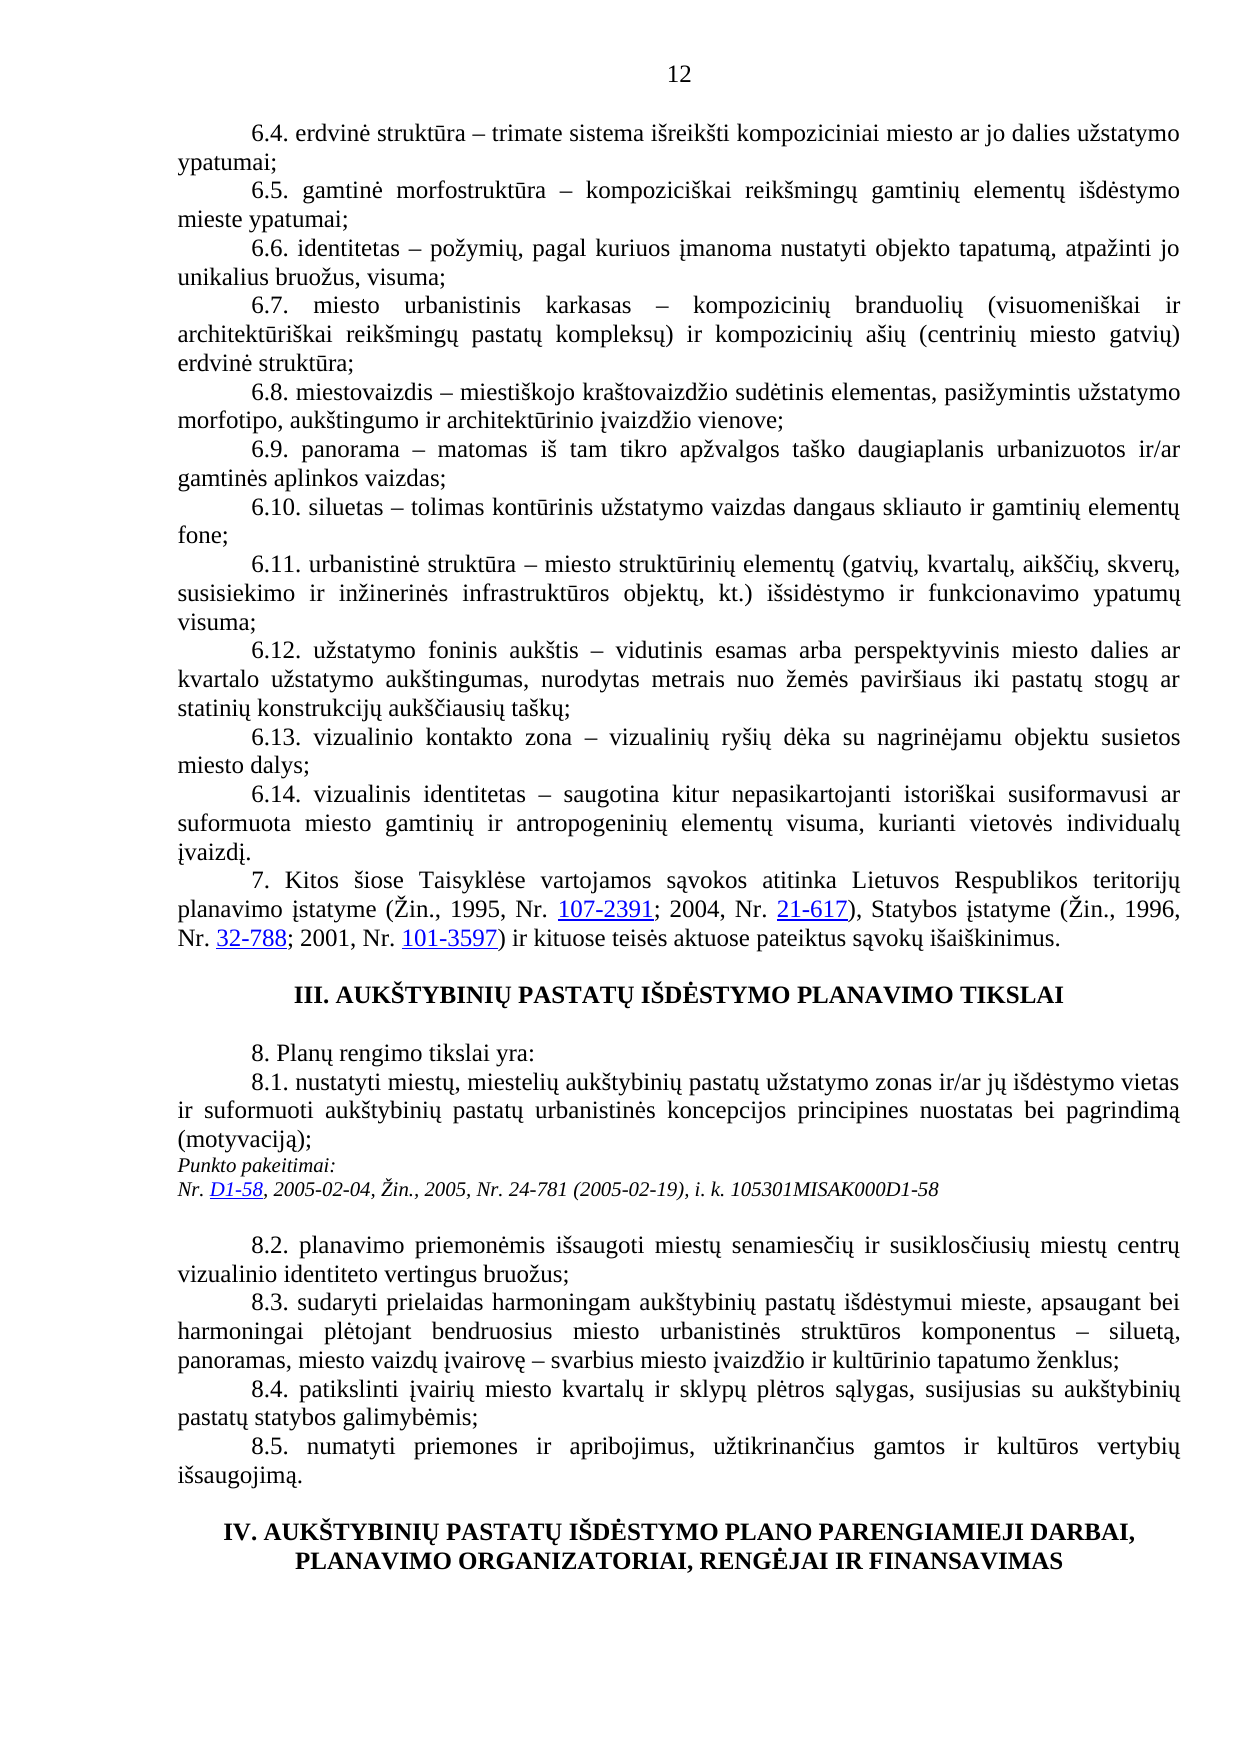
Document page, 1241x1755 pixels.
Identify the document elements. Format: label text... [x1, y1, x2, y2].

text Punkto pakeitimai: [177, 1153, 1181, 1177]
text 6.7. miesto urbanistinis karkasas – kompozicinių branduolių (visuomeniškai ir architektūriškai reikšmingų pastatų kompleksų) ir kompozicinių ašių (centrinių miesto gatvių) erdvinė struktūra; [177, 291, 1181, 377]
text 6.8. miestovaizdis – miestiškojo kraštovaizdžio sudėtinis elementas, pasižymintis užstatymo morfotipo, aukštingumo ir architektūrinio įvaizdžio vienove; [177, 377, 1181, 434]
text IV. AUKŠTYBINIŲ PASTATŲ IŠDĖSTYMO PLANO PARENGIAMIEJI DARBAI, PLANAVIMO ORGANIZATORIAI, RENGĖJAI IR FINANSAVIMAS [177, 1517, 1181, 1575]
text 6.9. panorama – matomas iš tam tikro apžvalgos taško daugiaplanis urbanizuotos ir/ar gamtinės aplinkos vaizdas; [177, 434, 1181, 492]
text 6.11. urbanistinė struktūra – miesto struktūrinių elementų (gatvių, kvartalų, aikščių, skverų, susisiekimo ir inžinerinės infrastruktūros objektų, kt.) išsidėstymo ir funkcionavimo ypatumų visuma; [177, 549, 1181, 636]
text 8. Planų rengimo tikslai yra: [177, 1038, 1181, 1067]
text 6.14. vizualinis identitetas – saugotina kitur nepasikartojanti istoriškai susiformavusi ar suformuota miesto gamtinių ir antropogeninių elementų visuma, kurianti vietovės individualų įvaizdį. [177, 779, 1181, 866]
text 8.3. sudaryti prielaidas harmoningam aukštybinių pastatų išdėstymui mieste, apsaugant bei harmoningai plėtojant bendruosius miesto urbanistinės struktūros komponentus – siluetą, panoramas, miesto vaizdų įvairovę – svarbius miesto įvaizdžio ir kultūrinio tapatumo ženklus; [177, 1287, 1181, 1374]
text 8.5. numatyti priemones ir apribojimus, užtikrinančius gamtos ir kultūros vertybių išsaugojimą. [177, 1431, 1181, 1489]
text Nr. D1-58, 2005-02-04, Žin., 2005, Nr. 24-781 (2005-02-19), i. k. 105301MISAK000D1-58 [177, 1177, 1181, 1201]
text 8.1. nustatyti miestų, miestelių aukštybinių pastatų užstatymo zonas ir/ar jų išdėstymo vietas ir suformuoti aukštybinių pastatų urbanistinės koncepcijos principines nuostatas bei pagrindimą (motyvaciją); [177, 1067, 1181, 1153]
text III. AUKŠTYBINIŲ PASTATŲ IŠDĖSTYMO PLANAVIMO TIKSLAI [177, 981, 1181, 1009]
text 6.12. užstatymo foninis aukštis – vidutinis esamas arba perspektyvinis miesto dalies ar kvartalo užstatymo aukštingumas, nurodytas metrais nuo žemės paviršiaus iki pastatų stogų ar statinių konstrukcijų aukščiausių taškų; [177, 636, 1181, 722]
text 6.6. identitetas – požymių, pagal kuriuos įmanoma nustatyti objekto tapatumą, atpažinti jo unikalius bruožus, visuma; [177, 233, 1181, 291]
text 6.5. gamtinė morfostruktūra – kompoziciškai reikšmingų gamtinių elementų išdėstymo mieste ypatumai; [177, 176, 1181, 233]
text 8.4. patikslinti įvairių miesto kvartalų ir sklypų plėtros sąlygas, susijusias su aukštybinių pastatų statybos galimybėmis; [177, 1374, 1181, 1431]
text 6.13. vizualinio kontakto zona – vizualinių ryšių dėka su nagrinėjamu objektu susietos miesto dalys; [177, 722, 1181, 779]
text 8.2. planavimo priemonėmis išsaugoti miestų senamiesčių ir susiklosčiusių miestų centrų vizualinio identiteto vertingus bruožus; [177, 1230, 1181, 1287]
text 6.4. erdvinė struktūra – trimate sistema išreikšti kompoziciniai miesto ar jo dalies užstatymo ypatumai; [177, 118, 1181, 176]
text 7. Kitos šiose Taisyklėse vartojamos sąvokos atitinka Lietuvos Respublikos teritorijų planavimo įstatyme (Žin., 1995, Nr. 107-2391; 2004, Nr. 21-617), Statybos įstatyme (Žin., 1996, Nr. 32-788; 2001, Nr. 101-3597) ir kituose teisės aktuose pateiktus sąvokų išaiškinimus. [177, 866, 1181, 952]
text 6.10. siluetas – tolimas kontūrinis užstatymo vaizdas dangaus skliauto ir gamtinių elementų fone; [177, 492, 1181, 549]
